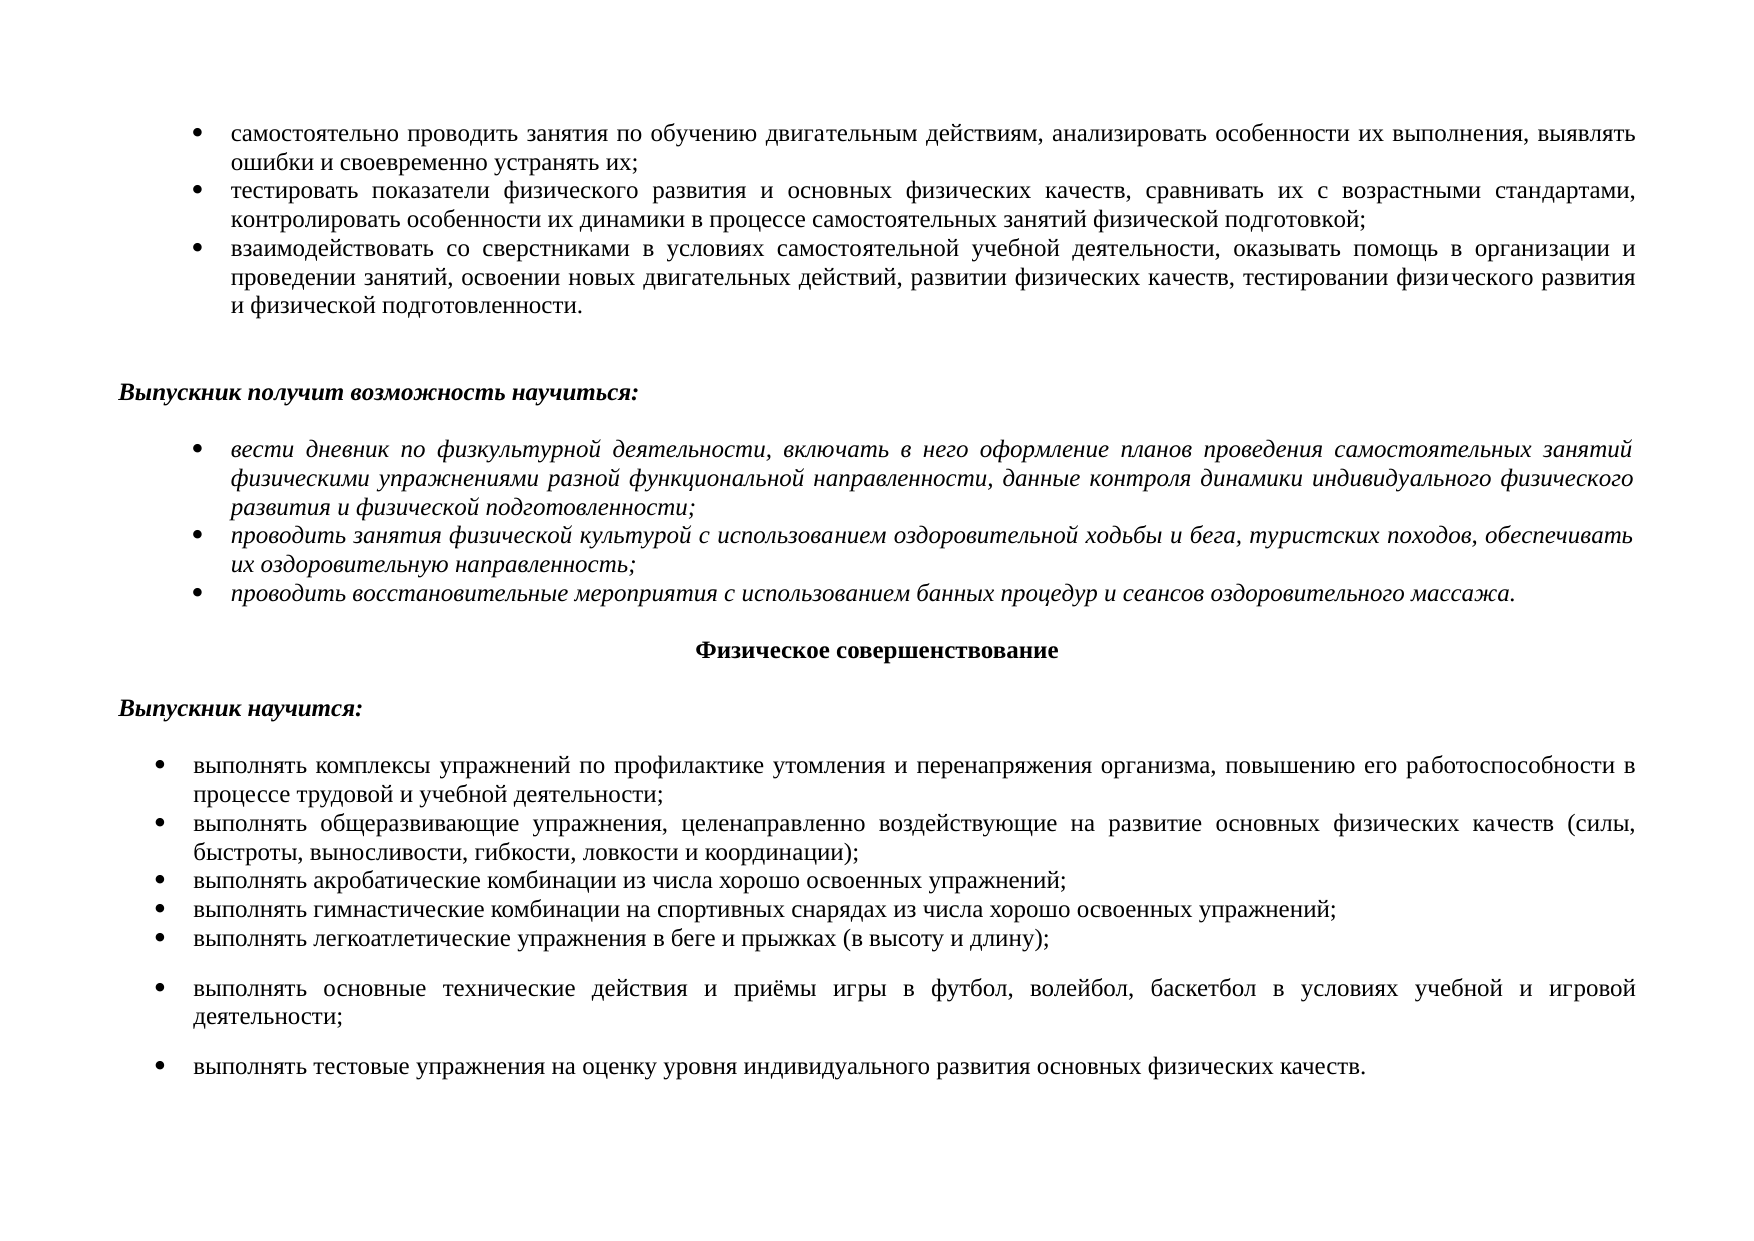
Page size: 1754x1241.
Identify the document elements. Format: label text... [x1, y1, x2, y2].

list выполнять общеразвивающие упражнения, целенаправ­ленно воздействующие на развитие основных физических ка­честв (силы, быстроты, выносливости, гибкости, ловкости и координа­ции); [156, 808, 1636, 866]
list выполнять легкоатлетические упражнения в беге и прыжках (в высоту и длину); [156, 923, 1636, 952]
list выполнять акробатические комбинации из числа хоро­шо освоенных упражнений; [156, 866, 1636, 894]
list самостоятельно проводить занятия по обучению двига­тельным действиям, анализировать особенности их выполне­ния, выявлять ошибки и своевременно устранять их; [193, 118, 1636, 176]
list выполнять гимнастические комбинации на спортивных снарядах из числа хорошо освоенных упражнений; [156, 894, 1636, 923]
list выполнять основные технические действия и приёмы иг­ры в футбол, волейбол, баскетбол в условиях учебной и иг­ровой деятельности; [156, 973, 1636, 1030]
list проводить восстановительные мероприятия с использова­нием банных процедур и сеансов оздоровительного массажа. [193, 578, 1636, 607]
list выполнять комплексы упражнений по профилактике утомления и перенапряжения организма, повышению его ра­ботоспособности в процессе трудовой и учебной деятельности; [156, 751, 1636, 808]
list проводить занятия физической культурой с использова­нием оздоровительной ходьбы и бега, ту­ристских походов, обеспечивать их оздоровительную на­правленность; [193, 521, 1636, 578]
list тестировать показатели физического развития и основ­ных физических качеств, сравнивать их с возрастными стан­дартами, контролировать особенности их динамики в процес­се самостоятельных занятий физической подготовкой; [193, 176, 1636, 233]
list выполнять тестовые упражнения на оценку уровня ин­дивидуального развития основных физических качеств. [156, 1051, 1636, 1080]
text Выпускник получит возможность научиться: [118, 377, 1636, 406]
text Физическое совершенствование [118, 636, 1636, 664]
list взаимодействовать со сверстниками в условиях самосто­ятельной учебной деятельности, оказывать помощь в органи­зации и проведении занятий, освоении новых двигательных действий, развитии физических качеств, тестировании физи­ческого развития и физической подготовленности. [193, 233, 1636, 319]
text Выпускник научится: [118, 693, 1636, 722]
list вести дневник по физкультурной деятельности, вклю­чать в него оформление планов проведения самостоятельных занятий физическими упражнениями разной функциональ­ной направленности, данные контроля динамики индивиду­ального физического развития и физической подготовлен­ности; [193, 434, 1636, 521]
